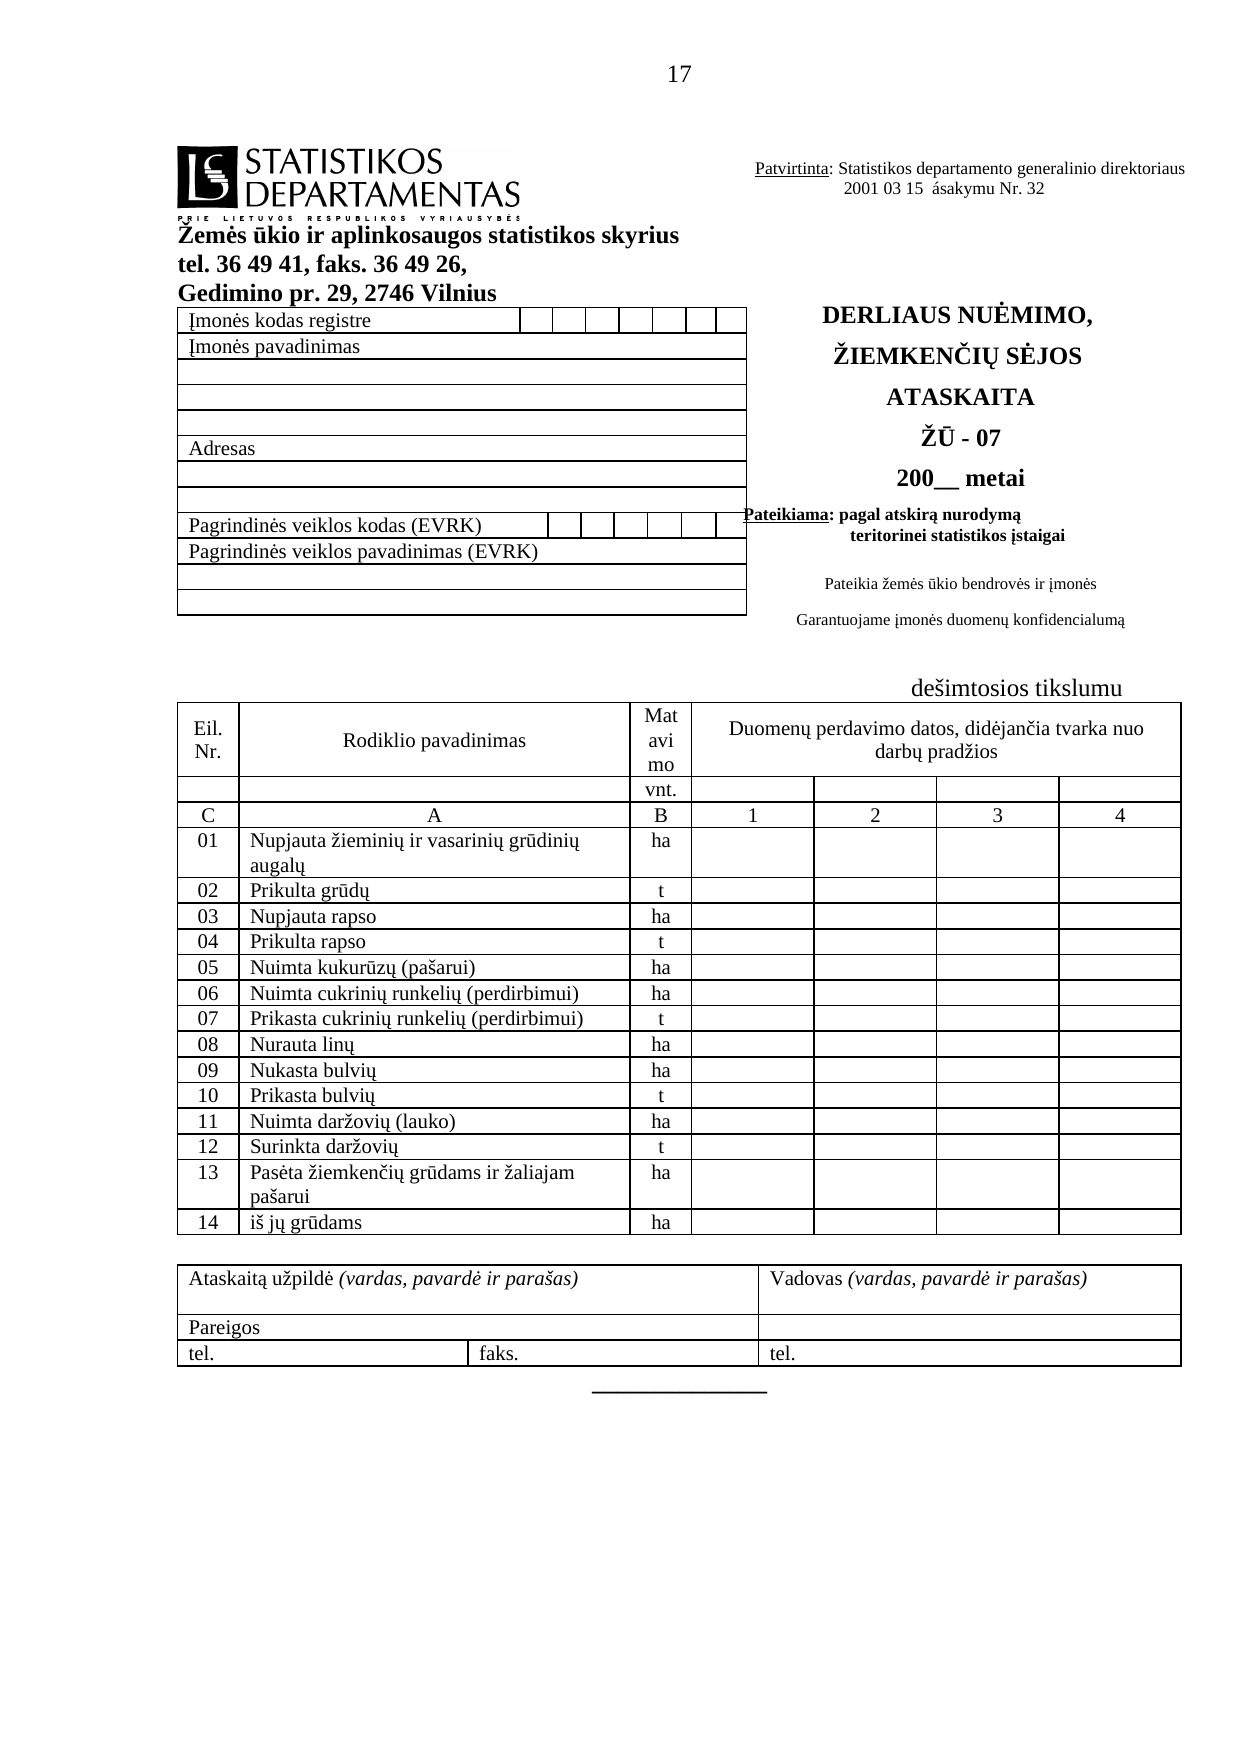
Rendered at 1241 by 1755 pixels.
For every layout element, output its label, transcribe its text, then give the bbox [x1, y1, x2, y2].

table_cell [1060, 904, 1180, 928]
table_cell Adresas [178, 436, 741, 460]
table_cell [815, 955, 936, 979]
table_header Duomenų perdavimo datos, didėjančia tvarka nuo darbų pradžios [692, 703, 1180, 776]
table_cell ha [631, 1109, 691, 1133]
table_cell Prikulta rapso [240, 930, 629, 953]
table_header [653, 308, 685, 332]
table_header Rodiklio pavadinimas [240, 703, 629, 776]
text tel. 36 49 41, faks. 36 49 26, [177, 249, 1181, 278]
table_cell [178, 565, 741, 588]
table_cell [717, 513, 741, 537]
table_cell ha [631, 1210, 691, 1234]
table_cell ha [631, 1160, 691, 1208]
table_header Matavimo [631, 703, 691, 776]
table_cell [937, 1006, 1058, 1030]
table_header Įmonės kodas registre [178, 308, 519, 332]
table_cell [815, 1006, 936, 1030]
table_cell [815, 1135, 936, 1158]
table_header [586, 308, 618, 332]
table_cell [692, 1006, 813, 1030]
table_cell 3 [937, 803, 1058, 827]
table_cell 13 [178, 1160, 238, 1208]
table_cell [648, 513, 681, 537]
table_cell [692, 930, 813, 953]
table_header Ataskaitą užpildė (vardas, pavardė ir parašas) [178, 1266, 758, 1314]
table_cell [615, 513, 647, 537]
table_cell ha [631, 955, 691, 979]
table_cell [759, 1315, 1180, 1339]
table_cell Nuimta kukurūzų (pašarui) [240, 955, 629, 979]
table_cell [178, 411, 741, 435]
table_cell [240, 777, 629, 801]
table_cell faks. [469, 1341, 758, 1365]
table_cell [815, 1160, 936, 1208]
table_cell [692, 904, 813, 928]
table_cell Nurauta linų [240, 1032, 629, 1056]
table_cell [815, 828, 936, 877]
table_cell [692, 878, 813, 902]
table_cell [692, 1160, 813, 1208]
table_cell [1060, 828, 1180, 877]
table_cell [1060, 878, 1180, 902]
table_cell tel. [178, 1341, 467, 1365]
table_cell 4 [1060, 803, 1180, 827]
table_header [553, 308, 585, 332]
table_cell [1060, 1058, 1180, 1082]
table_header [687, 308, 715, 332]
table_cell Prikasta bulvių [240, 1083, 629, 1107]
table_header Eil. Nr. [178, 703, 238, 776]
table_cell C [178, 803, 238, 827]
table_cell [1060, 1135, 1180, 1158]
table_cell [692, 828, 813, 877]
table_cell [178, 360, 741, 383]
text Gedimino pr. 29, 2746 Vilnius [177, 278, 1181, 307]
table_cell [549, 513, 580, 537]
table_cell 06 [178, 981, 238, 1005]
table_cell Pasėta žiemkenčių grūdams ir žaliajam pašarui [240, 1160, 629, 1208]
table_cell 02 [178, 878, 238, 902]
table_cell [815, 981, 936, 1005]
table_cell [937, 981, 1058, 1005]
table_cell [937, 1032, 1058, 1056]
table_cell [815, 904, 936, 928]
table_cell 07 [178, 1006, 238, 1030]
table_cell 11 [178, 1109, 238, 1133]
table_cell [815, 1058, 936, 1082]
table_cell tel. [759, 1341, 1180, 1365]
table_cell ha [631, 904, 691, 928]
table_cell [1060, 930, 1180, 953]
table_cell [1060, 1210, 1180, 1234]
table_cell [692, 1210, 813, 1234]
table_cell ha [631, 828, 691, 877]
table_cell B [631, 803, 691, 827]
table_cell Nupjauta žieminių ir vasarinių grūdinių augalų [240, 828, 629, 877]
text dešimtosios tikslumu [732, 673, 1181, 702]
table_cell t [631, 1006, 691, 1030]
table_cell vnt. [631, 777, 691, 801]
table_cell t [631, 1135, 691, 1158]
table_cell [178, 590, 741, 614]
table_cell [1060, 981, 1180, 1005]
table_cell Prikasta cukrinių runkelių (perdirbimui) [240, 1006, 629, 1030]
table_cell Nuimta daržovių (lauko) [240, 1109, 629, 1133]
table_cell ha [631, 1058, 691, 1082]
table_header [521, 308, 552, 332]
table_cell Pagrindinės veiklos kodas (EVRK) [178, 513, 547, 537]
table_cell [1060, 777, 1180, 801]
table_cell iš jų grūdams [240, 1210, 629, 1234]
table_cell [692, 1109, 813, 1133]
table_cell [692, 981, 813, 1005]
table_cell t [631, 878, 691, 902]
table_cell [692, 1083, 813, 1107]
table_cell [815, 930, 936, 953]
table_cell Pareigos [178, 1315, 758, 1339]
table_cell [1060, 955, 1180, 979]
table_cell [937, 878, 1058, 902]
table_cell 12 [178, 1135, 238, 1158]
table_header [620, 308, 652, 332]
table_cell [682, 513, 715, 537]
table_cell [582, 513, 613, 537]
table_cell ha [631, 981, 691, 1005]
table_cell 2 [815, 803, 936, 827]
table_cell ha [631, 1032, 691, 1056]
text ______________ [177, 1367, 1181, 1395]
table_cell [692, 777, 813, 801]
table_header [717, 308, 741, 332]
table_cell [937, 930, 1058, 953]
table_cell Surinkta daržovių [240, 1135, 629, 1158]
table_cell [937, 1083, 1058, 1107]
table_cell [692, 955, 813, 979]
table_cell [815, 878, 936, 902]
table_header Vadovas (vardas, pavardė ir parašas) [759, 1266, 1180, 1314]
table_cell [178, 777, 238, 801]
table_cell [937, 1135, 1058, 1158]
table_cell t [631, 1083, 691, 1107]
table_cell t [631, 930, 691, 953]
table_cell [937, 1109, 1058, 1133]
table_cell [815, 1210, 936, 1234]
table_cell [692, 1058, 813, 1082]
table_cell 05 [178, 955, 238, 979]
table_cell Nuimta cukrinių runkelių (perdirbimui) [240, 981, 629, 1005]
table_cell [1060, 1160, 1180, 1208]
text Žemės ūkio ir aplinkosaugos statistikos skyrius [177, 220, 1181, 249]
table_cell 04 [178, 930, 238, 953]
table_cell [937, 1160, 1058, 1208]
table_cell Prikulta grūdų [240, 878, 629, 902]
table_cell [178, 488, 741, 512]
table_cell [937, 777, 1058, 801]
table_cell 08 [178, 1032, 238, 1056]
table_cell [1060, 1006, 1180, 1030]
table_cell [937, 828, 1058, 877]
table_cell [937, 904, 1058, 928]
table_cell [815, 1032, 936, 1056]
table_cell 01 [178, 828, 238, 877]
table_cell Nukasta bulvių [240, 1058, 629, 1082]
table_cell 1 [692, 803, 813, 827]
table_cell 03 [178, 904, 238, 928]
table_cell [178, 462, 741, 486]
table_cell [937, 1058, 1058, 1082]
table_cell [815, 777, 936, 801]
table_cell Nupjauta rapso [240, 904, 629, 928]
table_cell [937, 1210, 1058, 1234]
table_cell [1060, 1083, 1180, 1107]
table_cell 14 [178, 1210, 238, 1234]
table_cell Pagrindinės veiklos pavadinimas (EVRK) [178, 539, 741, 563]
table_cell [692, 1032, 813, 1056]
table_cell [178, 385, 741, 409]
table_cell [815, 1083, 936, 1107]
table_cell 09 [178, 1058, 238, 1082]
table_cell [1060, 1032, 1180, 1056]
table_cell [1060, 1109, 1180, 1133]
table_cell Įmonės pavadinimas [178, 334, 741, 358]
table_cell [937, 955, 1058, 979]
table_cell A [240, 803, 629, 827]
table_cell [815, 1109, 936, 1133]
table_cell [692, 1135, 813, 1158]
table_cell 10 [178, 1083, 238, 1107]
